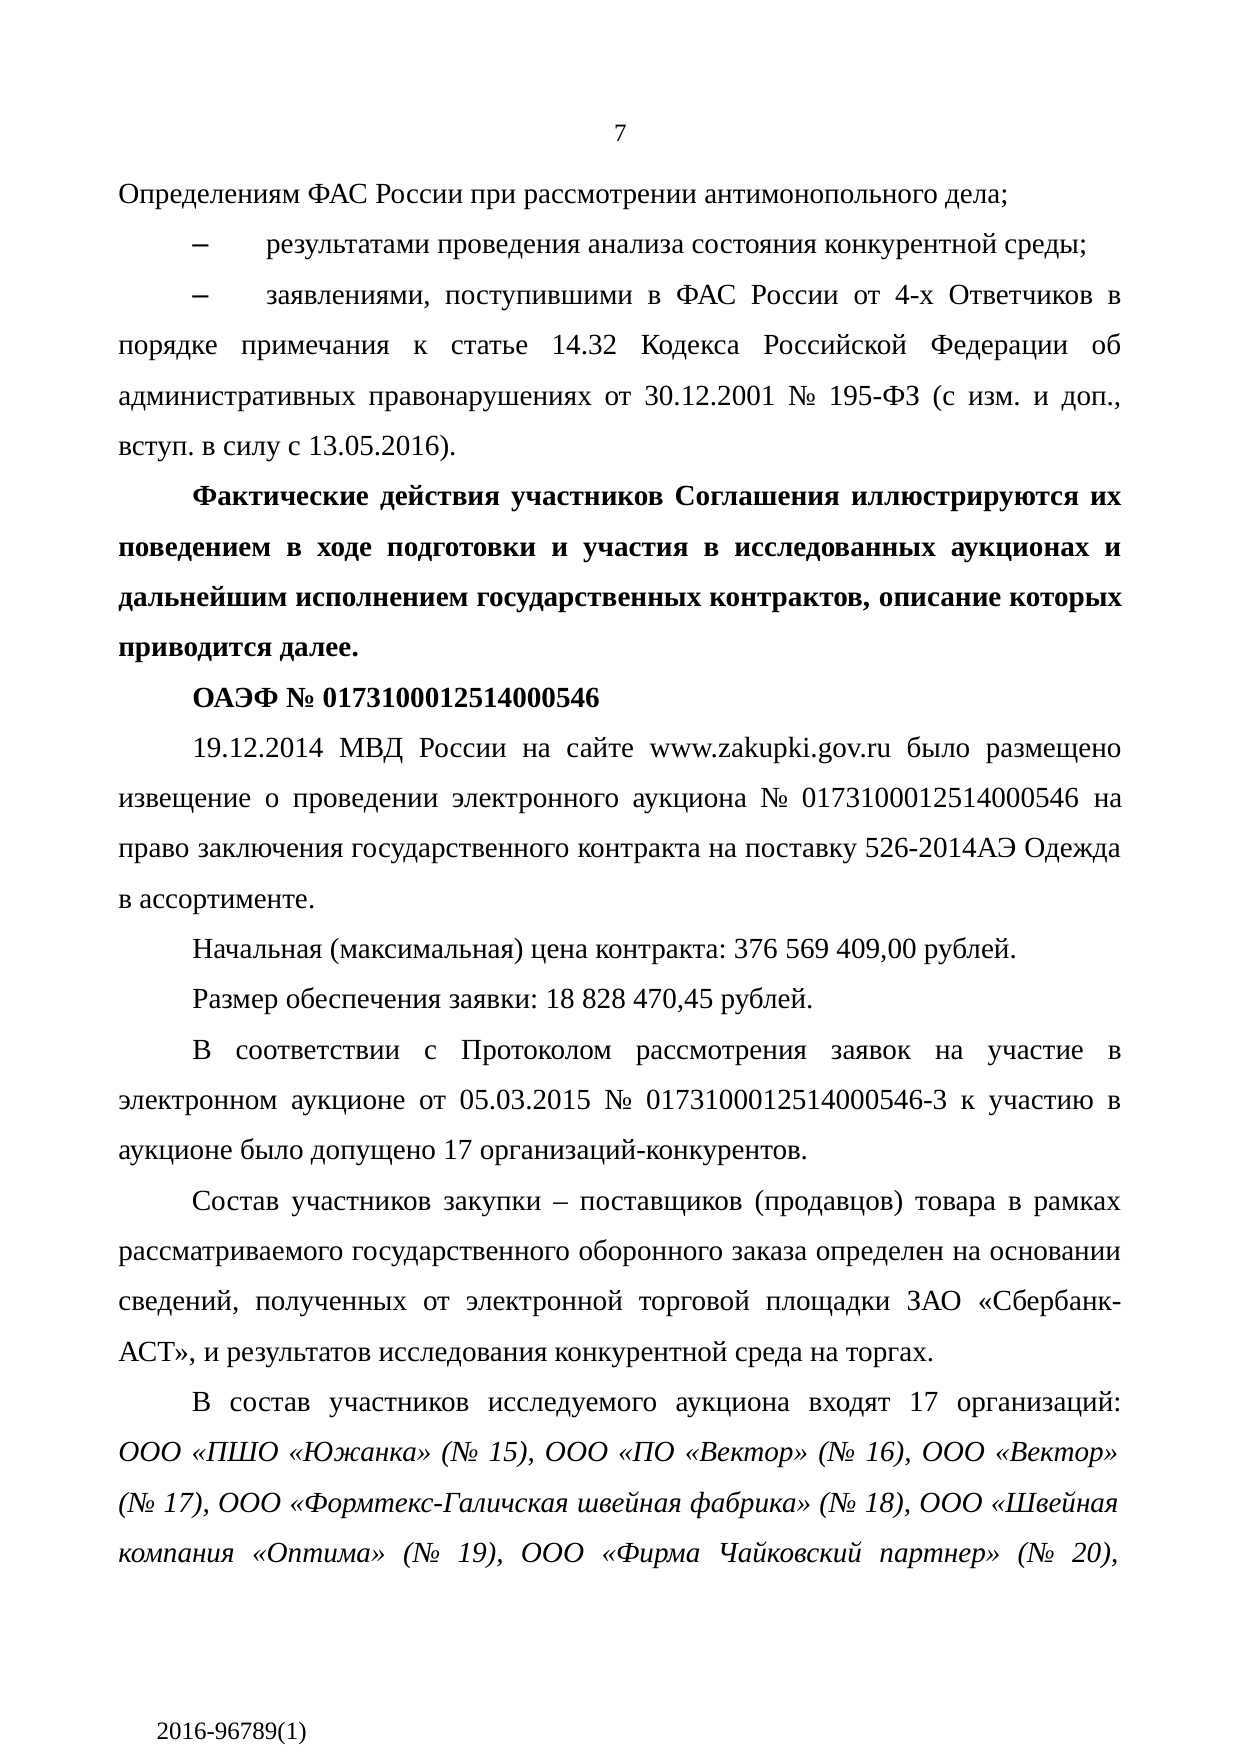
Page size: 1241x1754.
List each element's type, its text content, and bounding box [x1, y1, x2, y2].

list результатами проведения анализа состояния конкурентной среды; [118, 227, 1122, 260]
text 19.12.2014 МВД России на сайте www.zakupki.gov.ru было размещено извещение о проведении электронного аукциона № 0173100012514000546 на право заключения государственного контракта на поставку 526-2014АЭ Одежда в ассортименте. [118, 730, 1122, 914]
text Начальная (максимальная) цена контракта: 376 569 409,00 рублей. [118, 931, 1122, 965]
text Размер обеспечения заявки: 18 828 470,45 рублей. [118, 982, 1122, 1015]
text Фактические действия участников Соглашения иллюстрируются их поведением в ходе подготовки и участия в исследованных аукционах и дальнейшим исполнением государственных контрактов, описание которых приводится далее. [118, 478, 1122, 663]
list заявлениями, поступившими в ФАС России от 4-х Ответчиков в порядке примечания к статье 14.32 Кодекса Российской Федерации об административных правонарушениях от 30.12.2001 № 195-ФЗ (с изм. и доп., вступ. в силу с 13.05.2016). [118, 277, 1122, 462]
text ОАЭФ № 0173100012514000546 [118, 680, 1122, 713]
text В соответствии с Протоколом рассмотрения заявок на участие в электронном аукционе от 05.03.2015 № 0173100012514000546-3 к участию в аукционе было допущено 17 организаций-конкурентов. [118, 1032, 1122, 1166]
text Состав участников закупки – поставщиков (продавцов) товара в рамках рассматриваемого государственного оборонного заказа определен на основании сведений, полученных от электронной торговой площадки ЗАО «Сбербанк-АСТ», и результатов исследования конкурентной среда на торгах. [118, 1183, 1122, 1367]
text В состав участников исследуемого аукциона входят 17 организаций: ООО «ПШО «Южанка» (№ 15), ООО «ПО «Вектор» (№ 16), ООО «Вектор» (№ 17), ООО «Формтекс-Галичская швейная фабрика» (№ 18), ООО «Швейная компания «Оптима» (№ 19), ООО «Фирма Чайковский партнер» (№ 20), [118, 1384, 1122, 1568]
list Определениям ФАС России при рассмотрении антимонопольного дела; [118, 176, 1122, 210]
